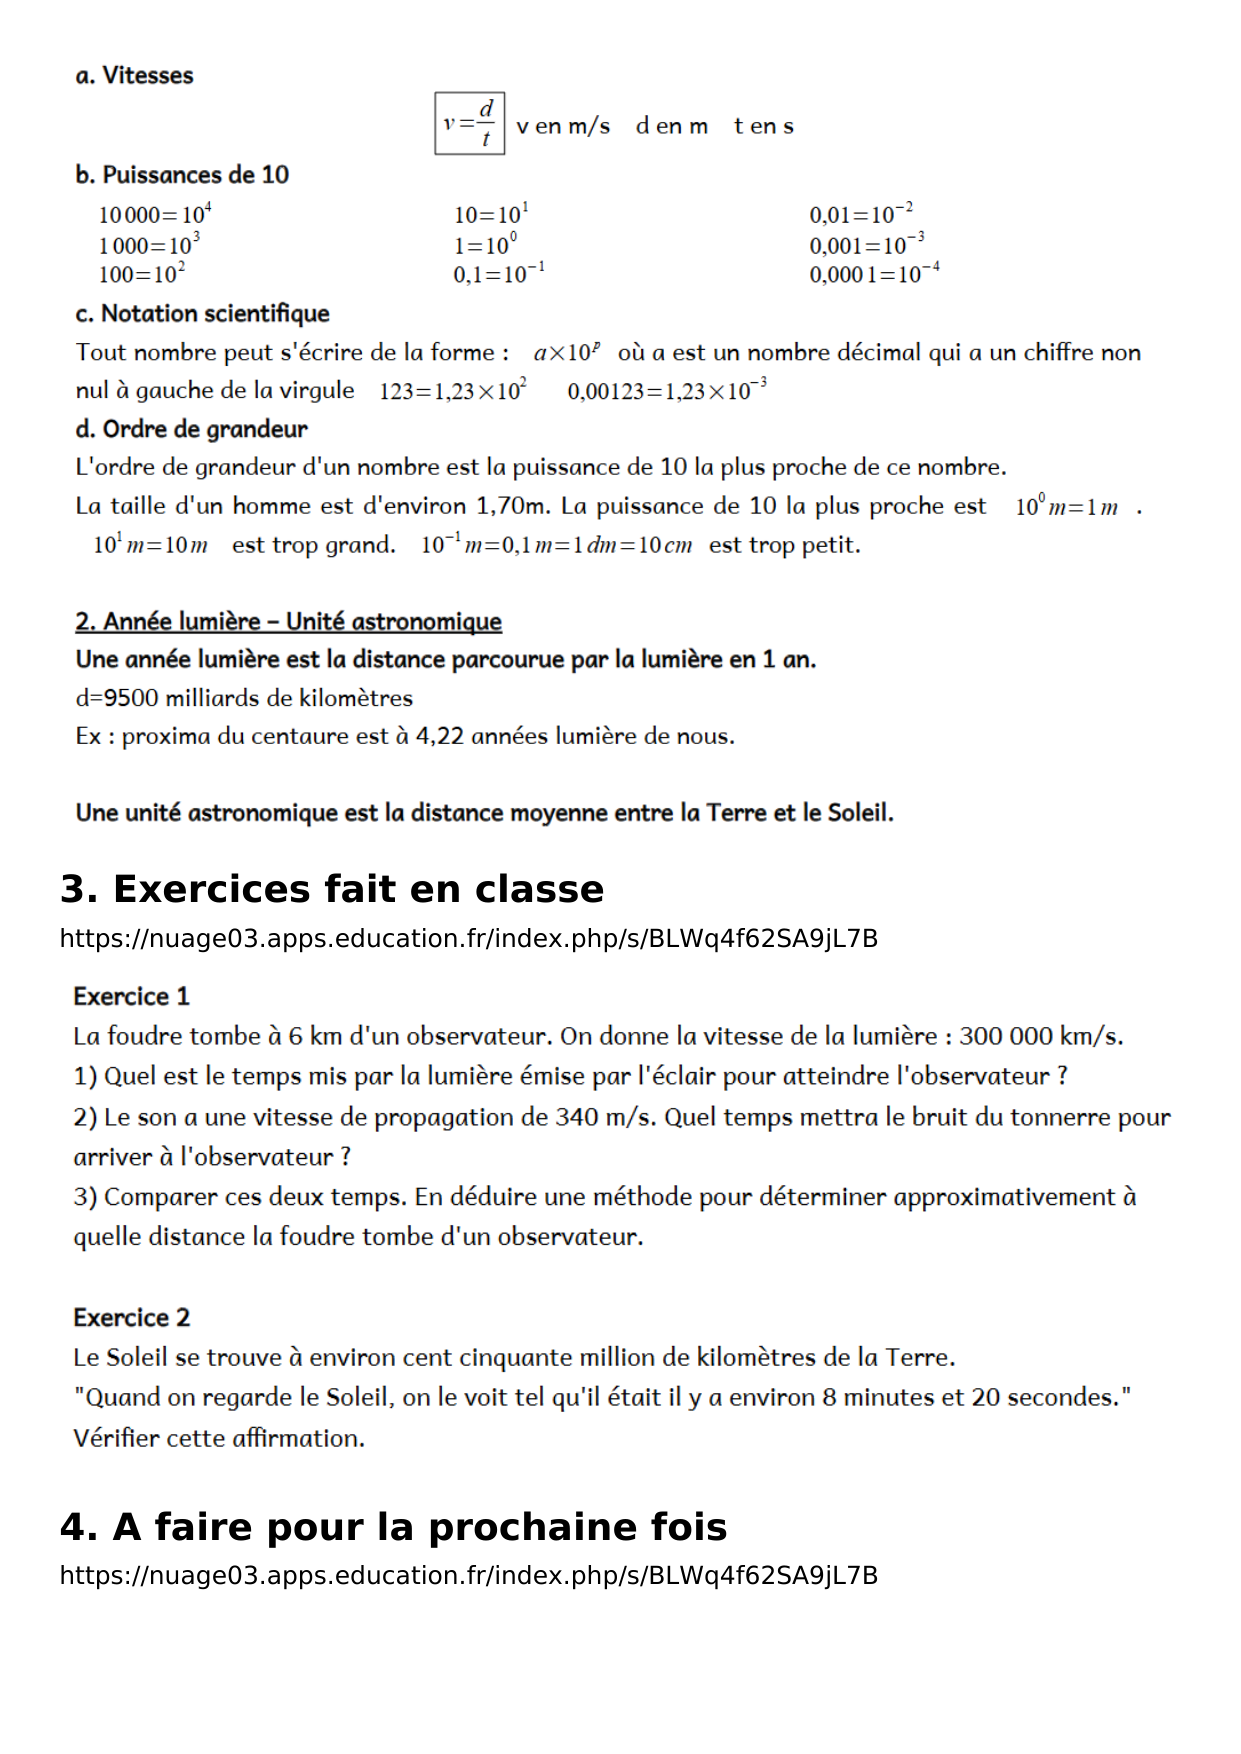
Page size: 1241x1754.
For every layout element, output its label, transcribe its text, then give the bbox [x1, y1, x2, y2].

text https://nuage03.apps.education.fr/index.php/s/BLWq4f62SA9jL7B [59, 1561, 1181, 1590]
subtitle 3. Exercices fait en classe [59, 868, 1181, 911]
picture [59, 965, 1182, 1468]
text https://nuage03.apps.education.fr/index.php/s/BLWq4f62SA9jL7B [59, 924, 1181, 953]
picture [59, 59, 1182, 831]
subtitle 4. A faire pour la prochaine fois [59, 1505, 1181, 1549]
